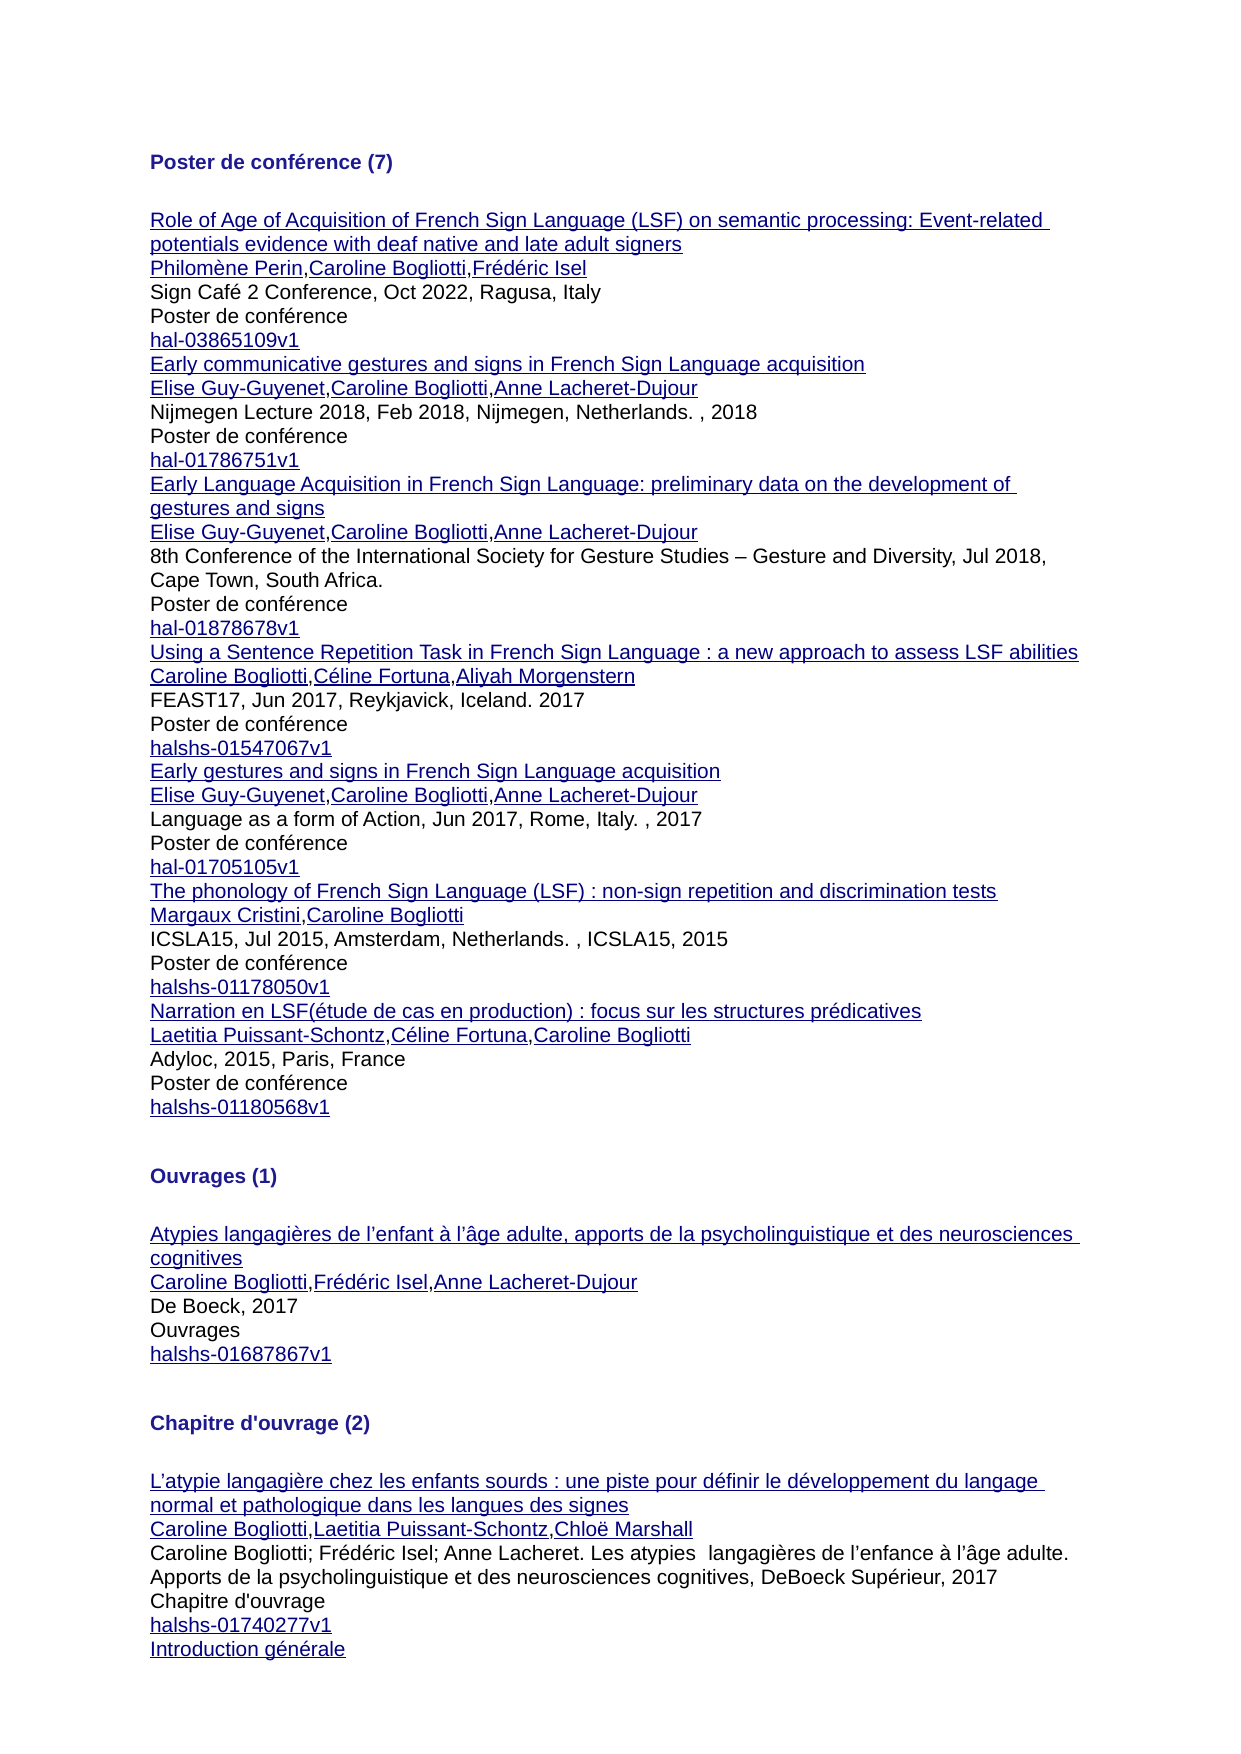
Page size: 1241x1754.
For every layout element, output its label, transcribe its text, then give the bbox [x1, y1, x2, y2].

table_cell Early communicative gestures and signs in French Sign Language acquisition Elise Guy-Guyenet,Caroline Bogliotti,Anne Lacheret-Dujour Nijmegen Lecture 2018, Feb 2018, Nijmegen, Netherlands. , 2018 Poster de conférence hal-01786751v1 [150, 352, 1090, 472]
table_header Atypies langagières de l’enfant à l’âge adulte, apports de la psycholinguistique et des neurosciences cognitives Caroline Bogliotti,Frédéric Isel,Anne Lacheret-Dujour De Boeck, 2017 Ouvrages halshs-01687867v1 [150, 1222, 1090, 1366]
table_cell Early gestures and signs in French Sign Language acquisition Elise Guy-Guyenet,Caroline Bogliotti,Anne Lacheret-Dujour Language as a form of Action, Jun 2017, Rome, Italy. , 2017 Poster de conférence hal-01705105v1 [150, 759, 1090, 879]
table_cell Introduction générale [150, 1636, 1090, 1660]
subtitle Ouvrages (1) [150, 1163, 1090, 1187]
table_cell The phonology of French Sign Language (LSF) : non-sign repetition and discrimination tests Margaux Cristini,Caroline Bogliotti ICSLA15, Jul 2015, Amsterdam, Netherlands. , ICSLA15, 2015 Poster de conférence halshs-01178050v1 [150, 879, 1090, 999]
table_cell Narration en LSF(étude de cas en production) : focus sur les structures prédicatives Laetitia Puissant-Schontz,Céline Fortuna,Caroline Bogliotti Adyloc, 2015, Paris, France Poster de conférence halshs-01180568v1 [150, 999, 1090, 1119]
table_header Role of Age of Acquisition of French Sign Language (LSF) on semantic processing: Event-related potentials evidence with deaf native and late adult signers Philomène Perin,Caroline Bogliotti,Frédéric Isel Sign Café 2 Conference, Oct 2022, Ragusa, Italy Poster de conférence hal-03865109v1 [150, 208, 1090, 352]
table_cell Early Language Acquisition in French Sign Language: preliminary data on the development of gestures and signs Elise Guy-Guyenet,Caroline Bogliotti,Anne Lacheret-Dujour 8th Conference of the International Society for Gesture Studies – Gesture and Diversity, Jul 2018, Cape Town, South Africa. Poster de conférence hal-01878678v1 [150, 472, 1090, 639]
subtitle Poster de conférence (7) [150, 150, 1090, 174]
table_cell Using a Sentence Repetition Task in French Sign Language : a new approach to assess LSF abilities Caroline Bogliotti,Céline Fortuna,Aliyah Morgenstern FEAST17, Jun 2017, Reykjavick, Iceland. 2017 Poster de conférence halshs-01547067v1 [150, 640, 1090, 759]
table_header L’atypie langagière chez les enfants sourds : une piste pour définir le développement du langage normal et pathologique dans les langues des signes Caroline Bogliotti,Laetitia Puissant-Schontz,Chloë Marshall Caroline Bogliotti; Frédéric Isel; Anne Lacheret. Les atypies langagières de l’enfance à l’âge adulte. Apports de la psycholinguistique et des neurosciences cognitives, DeBoeck Supérieur, 2017 Chapitre d'ouvrage halshs-01740277v1 [150, 1469, 1090, 1636]
subtitle Chapitre d'ouvrage (2) [150, 1410, 1090, 1434]
